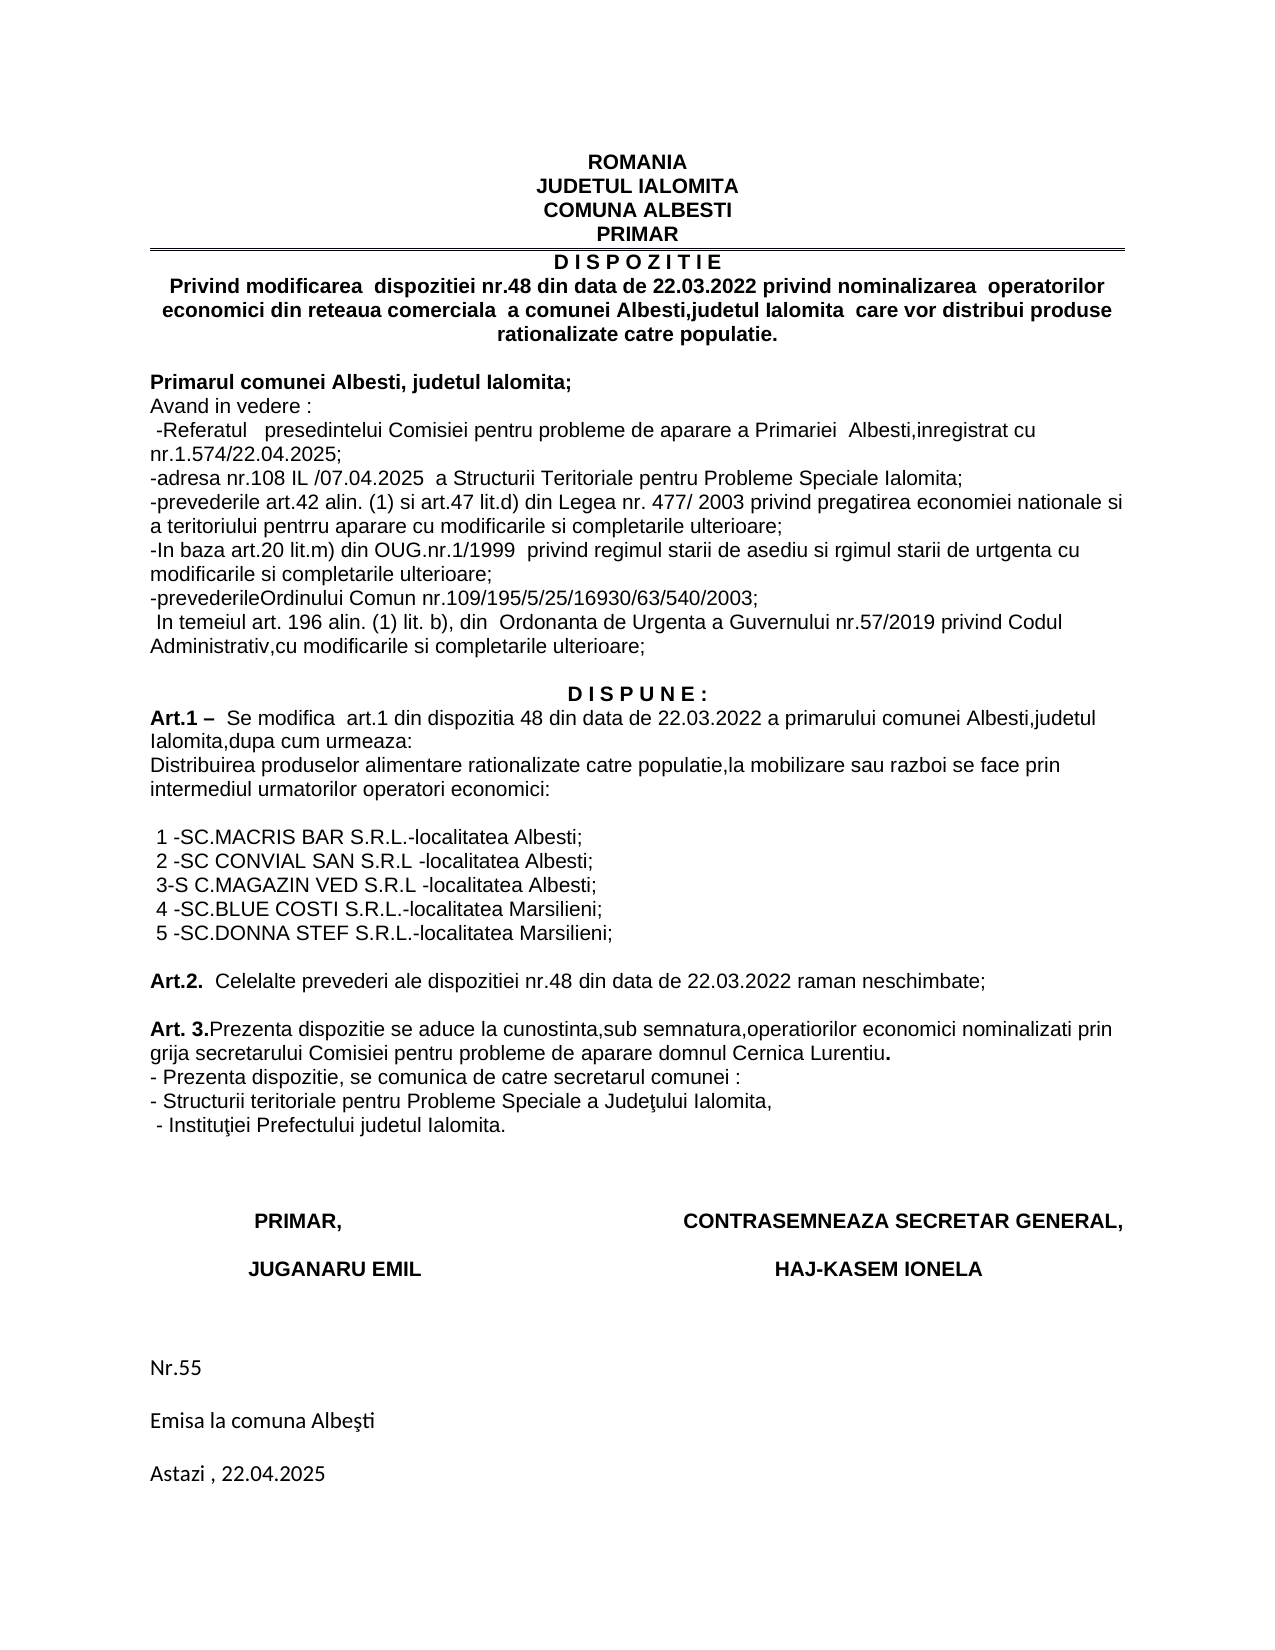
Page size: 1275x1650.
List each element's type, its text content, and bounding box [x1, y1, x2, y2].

text Primarul comunei Albesti, judetul Ialomita; [150, 370, 1125, 394]
text Emisa la comuna Albeşti [150, 1407, 1125, 1434]
text D I S P O Z I T I E [150, 251, 1125, 274]
text Nr.55 [150, 1353, 1125, 1382]
text -Referatul presedintelui Comisiei pentru probleme de aparare a Primariei Albesti,inregistrat cu nr.1.574/22.04.2025; [150, 418, 1125, 466]
text - Structurii teritoriale pentru Probleme Speciale a Judeţului Ialomita, [150, 1089, 1125, 1113]
text ROMANIA [150, 150, 1125, 174]
text In temeiul art. 196 alin. (1) lit. b), din Ordonanta de Urgenta a Guvernului nr.57/2019 privind Codul Administrativ,cu modificarile si completarile ulterioare; [150, 609, 1125, 657]
text Astazi , 22.04.2025 [150, 1459, 1125, 1488]
text Art.2. Celelalte prevederi ale dispozitiei nr.48 din data de 22.03.2022 raman neschimbate; [150, 969, 1125, 993]
text Privind modificarea dispozitiei nr.48 din data de 22.03.2022 privind nominalizarea operatorilor economici din reteaua comerciala a comunei Albesti,judetul Ialomita care vor distribui produse rationalizate catre populatie. [150, 274, 1125, 346]
text Art.1 – Se modifica art.1 din dispozitia 48 din data de 22.03.2022 a primarului comunei Albesti,judetul Ialomita,dupa cum urmeaza: [150, 705, 1125, 753]
text D I S P U N E : [150, 681, 1125, 705]
text Art. 3.Prezenta dispozitie se aduce la cunostinta,sub semnatura,operatiorilor economici nominalizati prin grija secretarului Comisiei pentru probleme de aparare domnul Cernica Lurentiu. [150, 1017, 1125, 1065]
text 3-S C.MAGAZIN VED S.R.L -localitatea Albesti; [150, 873, 1125, 897]
text -prevederile art.42 alin. (1) si art.47 lit.d) din Legea nr. 477/ 2003 privind pregatirea economiei nationale si a teritoriului pentrru aparare cu modificarile si completarile ulterioare; [150, 490, 1125, 538]
text - Prezenta dispozitie, se comunica de catre secretarul comunei : [150, 1065, 1125, 1089]
text -adresa nr.108 IL /07.04.2025 a Structurii Teritoriale pentru Probleme Speciale Ialomita; [150, 466, 1125, 490]
text -prevederileOrdinului Comun nr.109/195/5/25/16930/63/540/2003; [150, 586, 1125, 609]
text JUDETUL IALOMITA [150, 174, 1125, 198]
text 1 -SC.MACRIS BAR S.R.L.-localitatea Albesti; [150, 825, 1125, 849]
text PRIMAR [150, 222, 1125, 248]
text 4 -SC.BLUE COSTI S.R.L.-localitatea Marsilieni; [150, 897, 1125, 921]
text 5 -SC.DONNA STEF S.R.L.-localitatea Marsilieni; [150, 921, 1125, 945]
text 2 -SC CONVIAL SAN S.R.L -localitatea Albesti; [150, 849, 1125, 873]
text Avand in vedere : [150, 394, 1125, 418]
text PRIMAR, CONTRASEMNEAZA SECRETAR GENERAL, [150, 1208, 1125, 1232]
text COMUNA ALBESTI [150, 198, 1125, 222]
text - Instituţiei Prefectului judetul Ialomita. [150, 1113, 1125, 1137]
text Distribuirea produselor alimentare rationalizate catre populatie,la mobilizare sau razboi se face prin intermediul urmatorilor operatori economici: [150, 753, 1125, 801]
text JUGANARU EMIL HAJ-KASEM IONELA [150, 1257, 1125, 1281]
text -In baza art.20 lit.m) din OUG.nr.1/1999 privind regimul starii de asediu si rgimul starii de urtgenta cu modificarile si completarile ulterioare; [150, 538, 1125, 586]
